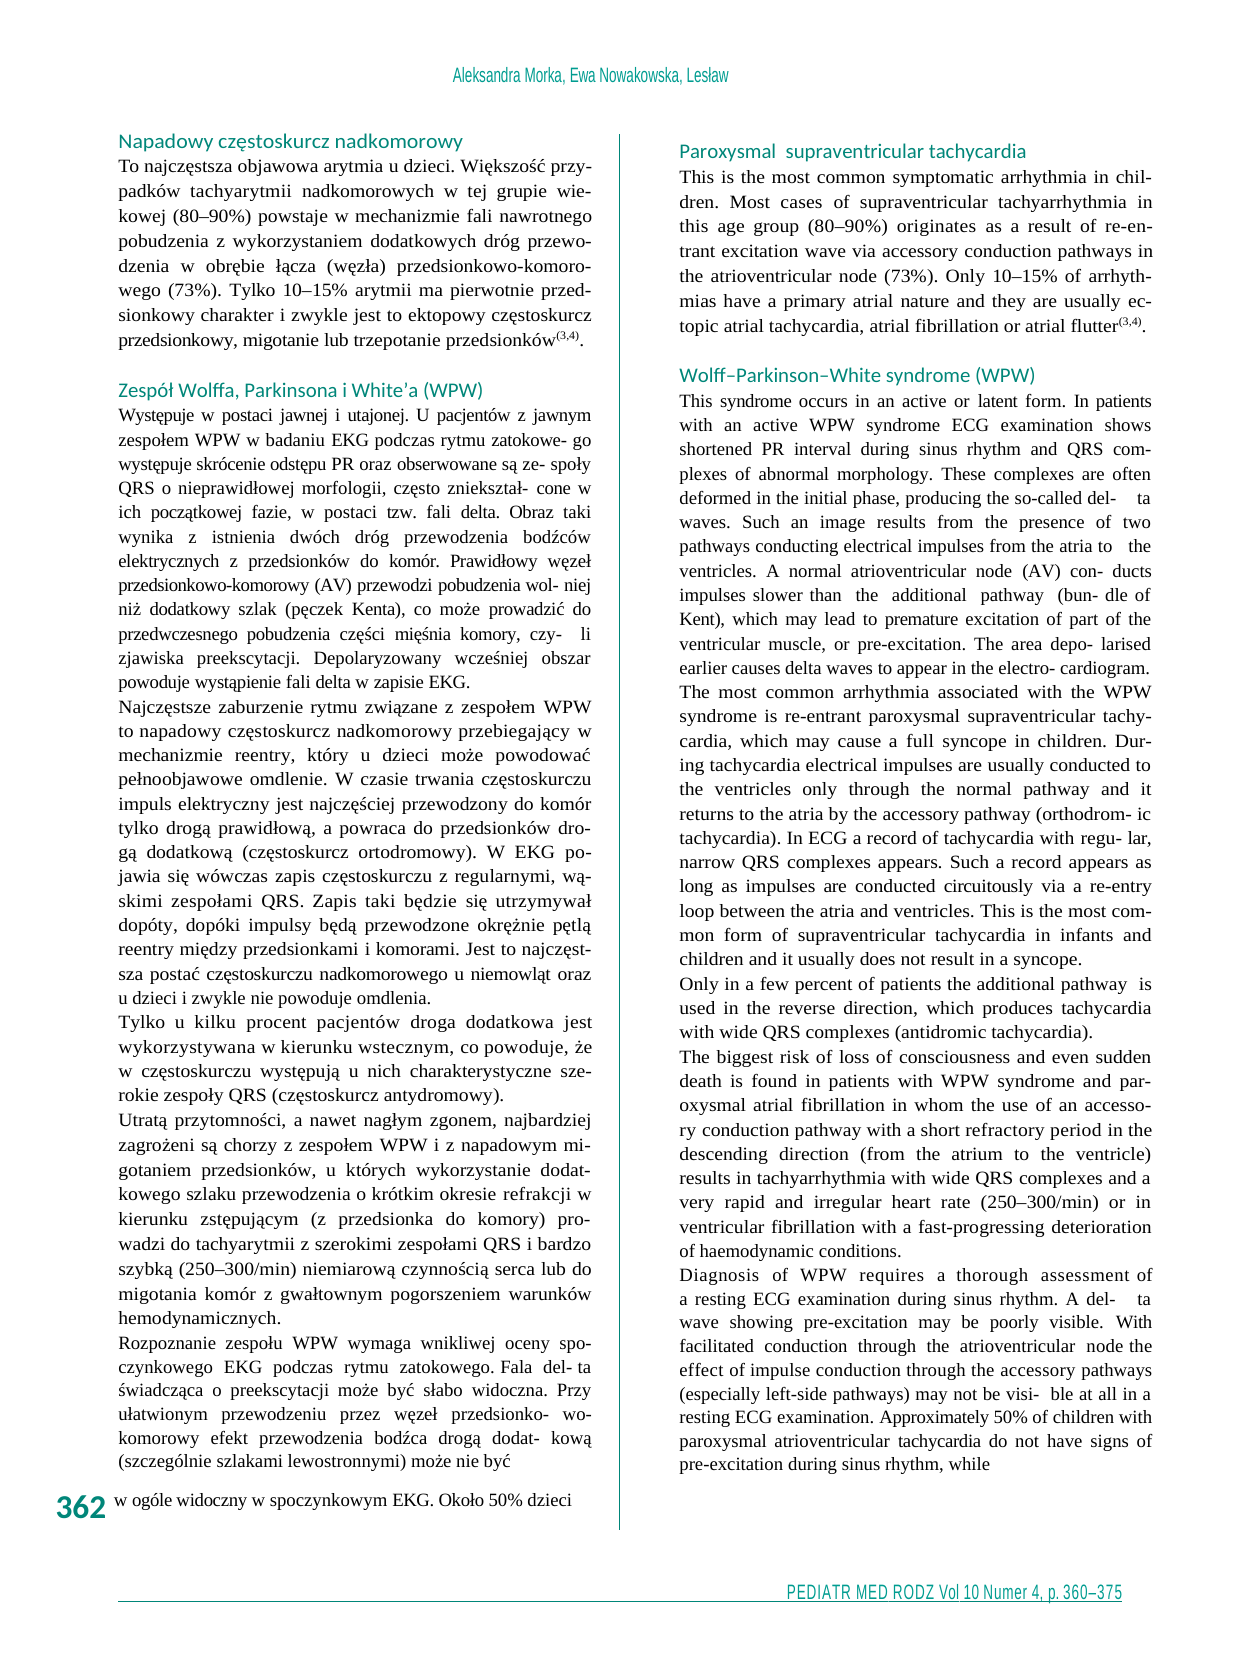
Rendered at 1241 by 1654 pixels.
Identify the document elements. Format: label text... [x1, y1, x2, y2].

text Rozpoznanie zespołu WPW wymaga wnikliwej oceny spo- czynkowego EKG podczas rytmu zatokowego. Fala del- ta świadcząca o preekscytacji może być słabo widoczna. Przy ułatwionym przewodzeniu przez węzeł przedsionko- wo-komorowy efekt przewodzenia bodźca drogą dodat- kową (szczególnie szlakami lewostronnymi) może nie być [118, 1332, 592, 1472]
text To najczęstsza objawowa arytmia u dzieci. Większość przy- padków tachyarytmii nadkomorowych w tej grupie wie- kowej (80–90%) powstaje w mechanizmie fali nawrotnego pobudzenia z wykorzystaniem dodatkowych dróg przewo- dzenia w obrębie łącza (węzła) przedsionkowo-komoro- wego (73%). Tylko 10–15% arytmii ma pierwotnie przed- sionkowy charakter i zwykle jest to ektopowy częstoskurcz przedsionkowy, migotanie lub trzepotanie przedsionków(3,4). [118, 155, 592, 351]
text The biggest risk of loss of consciousness and even sudden death is found in patients with WPW syndrome and par- oxysmal atrial fibrillation in whom the use of an accesso- ry conduction pathway with a short refractory period in the descending direction (from the atrium to the ventricle) results in tachyarrhythmia with wide QRS complexes and a very rapid and irregular heart rate (250–300/min) or in ventricular fibrillation with a fast-progressing deterioration of haemodynamic conditions. [679, 1046, 1152, 1261]
text The most common arrhythmia associated with the WPW syndrome is re-entrant paroxysmal supraventricular tachy- cardia, which may cause a full syncope in children. Dur- ing tachycardia electrical impulses are usually conducted to the ventricles only through the normal pathway and it returns to the atria by the accessory pathway (orthodrom- ic tachycardia). In ECG a record of tachycardia with regu- lar, narrow QRS complexes appears. Such a record appears as long as impulses are conducted circuitously via a re-entry loop between the atria and ventricles. This is the most com- mon form of supraventricular tachycardia in infants and children and it usually does not result in a syncope. [679, 681, 1152, 969]
text Tylko u kilku procent pacjentów droga dodatkowa jest wykorzystywana w kierunku wstecznym, co powoduje, że w częstoskurczu występują u nich charakterystyczne sze- rokie zespoły QRS (częstoskurcz antydromowy). [118, 1011, 592, 1106]
text Diagnosis of WPW requires a thorough assessment of a resting ECG examination during sinus rhythm. A del- ta wave showing pre-excitation may be poorly visible. With facilitated conduction through the atrioventricular node the effect of impulse conduction through the accessory pathways (especially left-side pathways) may not be visi- ble at all in a resting ECG examination. Approximately 50% of children with paroxysmal atrioventricular tachycardia do not have signs of pre-excitation during sinus rhythm, while [679, 1264, 1152, 1475]
text Występuje w postaci jawnej i utajonej. U pacjentów z jawnym zespołem WPW w badaniu EKG podczas rytmu zatokowe- go występuje skrócenie odstępu PR oraz obserwowane są ze- społy QRS o nieprawidłowej morfologii, często zniekształ- cone w ich początkowej fazie, w postaci tzw. fali delta. Obraz taki wynika z istnienia dwóch dróg przewodzenia bodźców elektrycznych z przedsionków do komór. Prawidłowy węzeł przedsionkowo-komorowy (AV) przewodzi pobudzenia wol- niej niż dodatkowy szlak (pęczek Kenta), co może prowadzić do przedwczesnego pobudzenia części mięśnia komory, czy- li zjawiska preekscytacji. Depolaryzowany wcześniej obszar powoduje wystąpienie fali delta w zapisie EKG. [118, 404, 591, 693]
subtitle Zespół Wolffa, Parkinsona i White’a (WPW) [118, 377, 592, 402]
text Najczęstsze zaburzenie rytmu związane z zespołem WPW to napadowy częstoskurcz nadkomorowy przebiegający w mechanizmie reentry, który u dzieci może powodować pełnoobjawowe omdlenie. W czasie trwania częstoskurczu impuls elektryczny jest najczęściej przewodzony do komór tylko drogą prawidłową, a powraca do przedsionków dro- gą dodatkową (częstoskurcz ortodromowy). W EKG po- jawia się wówczas zapis częstoskurczu z regularnymi, wą- skimi zespołami QRS. Zapis taki będzie się utrzymywał dopóty, dopóki impulsy będą przewodzone okrężnie pętlą reentry między przedsionkami i komorami. Jest to najczęst- sza postać częstoskurczu nadkomorowego u niemowląt oraz u dzieci i zwykle nie powoduje omdlenia. [118, 696, 591, 1008]
subtitle Wolff–Parkinson–White syndrome (WPW) [679, 362, 1163, 388]
text Only in a few percent of patients the additional pathway is used in the reverse direction, which produces tachycardia with wide QRS complexes (antidromic tachycardia). [679, 973, 1152, 1043]
subtitle Napadowy częstoskurcz nadkomorowy [118, 128, 592, 153]
text This is the most common symptomatic arrhythmia in chil- dren. Most cases of supraventricular tachyarrhythmia in this age group (80–90%) originates as a result of re-en- trant excitation wave via accessory conduction pathways in the atrioventricular node (73%). Only 10–15% of arrhyth- mias have a primary atrial nature and they are usually ec- topic atrial tachycardia, atrial fibrillation or atrial flutter(3,4). [679, 166, 1153, 337]
text 362 w ogóle widoczny w spoczynkowym EKG. Około 50% dzieci [55, 1475, 592, 1514]
text This syndrome occurs in an active or latent form. In patients with an active WPW syndrome ECG examination shows shortened PR interval during sinus rhythm and QRS com- plexes of abnormal morphology. These complexes are often deformed in the initial phase, producing the so-called del- ta waves. Such an image results from the presence of two pathways conducting electrical impulses from the atria to the ventricles. A normal atrioventricular node (AV) con- ducts impulses slower than the additional pathway (bun- dle of Kent), which may lead to premature excitation of part of the ventricular muscle, or pre-excitation. The area depo- larised earlier causes delta waves to appear in the electro- cardiogram. [679, 390, 1152, 678]
subtitle Paroxysmal supraventricular tachycardia [679, 138, 1163, 164]
text Utratą przytomności, a nawet nagłym zgonem, najbardziej zagrożeni są chorzy z zespołem WPW i z napadowym mi- gotaniem przedsionków, u których wykorzystanie dodat- kowego szlaku przewodzenia o krótkim okresie refrakcji w kierunku zstępującym (z przedsionka do komory) pro- wadzi do tachyarytmii z szerokimi zespołami QRS i bardzo szybką (250–300/min) niemiarową czynnością serca lub do migotania komór z gwałtownym pogorszeniem warunków hemodynamicznych. [118, 1109, 591, 1329]
